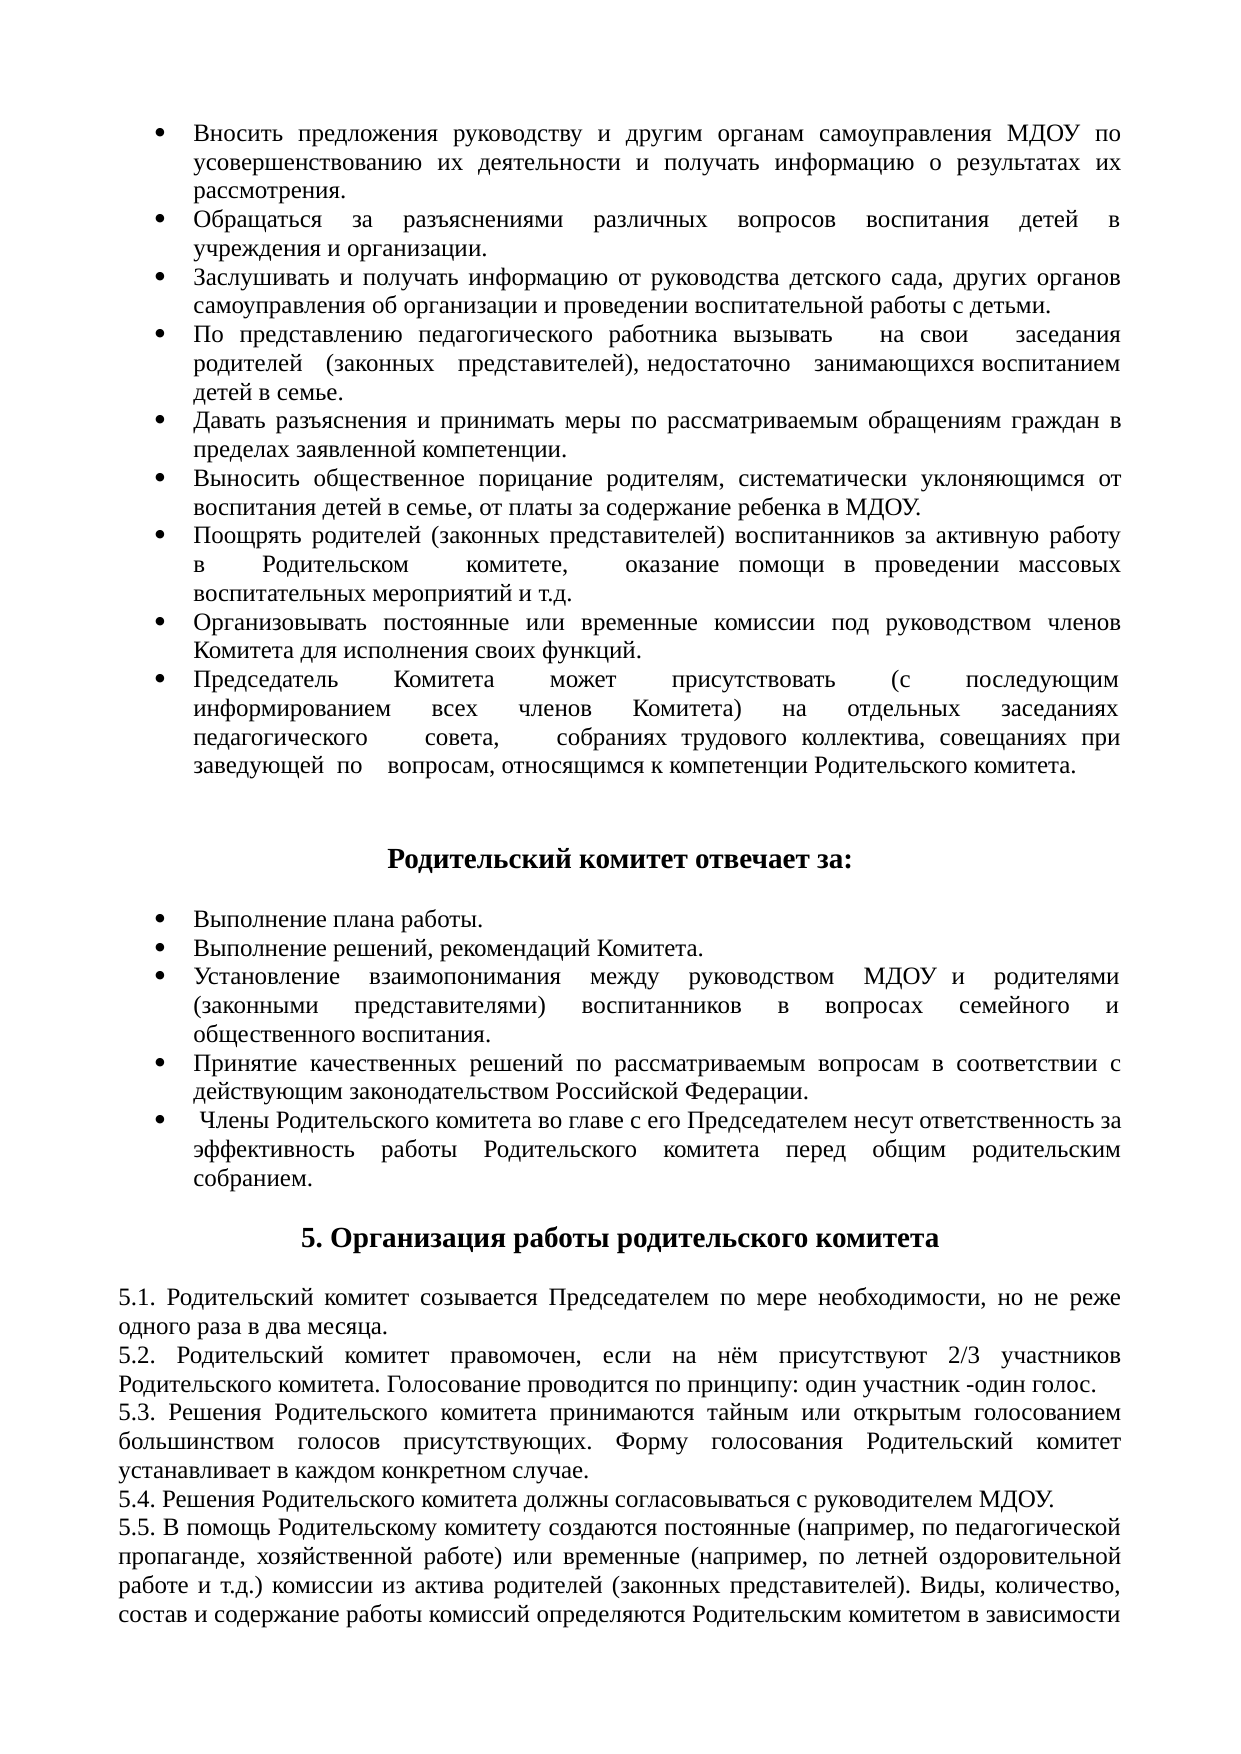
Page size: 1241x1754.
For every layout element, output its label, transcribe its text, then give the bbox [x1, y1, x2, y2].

list Члены Родительского комитета во главе с его Председателем несут ответственность за эффективность работы Родительского комитета перед общим родительским собранием. [156, 1105, 1122, 1191]
list Заслушивать и получать информацию от руководства детского сада, других органов самоуправления об организации и проведении воспитательной работы с детьми. [156, 262, 1122, 319]
list По представлению педагогического работника вызывать на свои заседания родителей (законных представителей), недостаточно занимающихся воспитанием детей в семье. [156, 319, 1122, 406]
text Родительский комитет отвечает за: [118, 842, 1122, 875]
list Председатель Комитета может присутствовать (с последующим информированием всех членов Комитета) на отдельных заседаниях педагогического совета, собраниях трудового коллектива, совещаниях при заведующей по вопросам, относящимся к компетенции Родительского комитета. [156, 664, 1122, 779]
list Давать разъяснения и принимать меры по рассматриваемым обращениям граждан в пределах заявленной компетенции. [156, 406, 1122, 463]
list Обращаться за разъяснениями различных вопросов воспитания детей в учреждения и организации. [156, 204, 1122, 262]
list Принятие качественных решений по рассматриваемым вопросам в соответствии с действующим законодательством Российской Федерации. [156, 1048, 1122, 1105]
text 5.3. Решения Родительского комитета принимаются тайным или открытым голосованием большинством голосов присутствующих. Форму голосования Родительский комитет устанавливает в каждом конкретном случае. [118, 1397, 1122, 1484]
text 5.1. Родительский комитет созывается Председателем по мере необходимости, но не реже одного раза в два месяца. [118, 1282, 1122, 1340]
list Поощрять родителей (законных представителей) воспитанников за активную работу в Родительском комитете, оказание помощи в проведении массовых воспитательных мероприятий и т.д. [156, 521, 1122, 607]
list Выносить общественное порицание родителям, систематически уклоняющимся от воспитания детей в семье, от платы за содержание ребенка в МДОУ. [156, 463, 1122, 521]
text 5.5. В помощь Родительскому комитету создаются постоянные (например, по педагогической пропаганде, хозяйственной работе) или временные (например, по летней оздоровительной работе и т.д.) комиссии из актива родителей (законных представителей). Виды, количество, состав и содержание работы комиссий определяются Родительским комитетом в зависимости [118, 1512, 1122, 1627]
text 5.2. Родительский комитет правомочен, если на нём присутствуют 2/3 участников Родительского комитета. Голосование проводится по принципу: один участник -один голос. [118, 1340, 1122, 1397]
list Выполнение плана работы. [156, 904, 1122, 933]
list Вносить предложения руководству и другим органам самоуправления МДОУ по усовершенствованию их деятельности и получать информацию о результатах их рассмотрения. [156, 118, 1122, 204]
text 5.4. Решения Родительского комитета должны согласовываться с руководителем МДОУ. [118, 1484, 1122, 1512]
list Организовывать постоянные или временные комиссии под руководством членов Комитета для исполнения своих функций. [156, 607, 1122, 664]
list Установление взаимопонимания между руководством МДОУ и родителями (законными представителями) воспитанников в вопросах семейного и общественного воспитания. [156, 961, 1122, 1048]
list Выполнение решений, рекомендаций Комитета. [156, 933, 1122, 961]
text 5. Организация работы родительского комитета [118, 1220, 1122, 1254]
